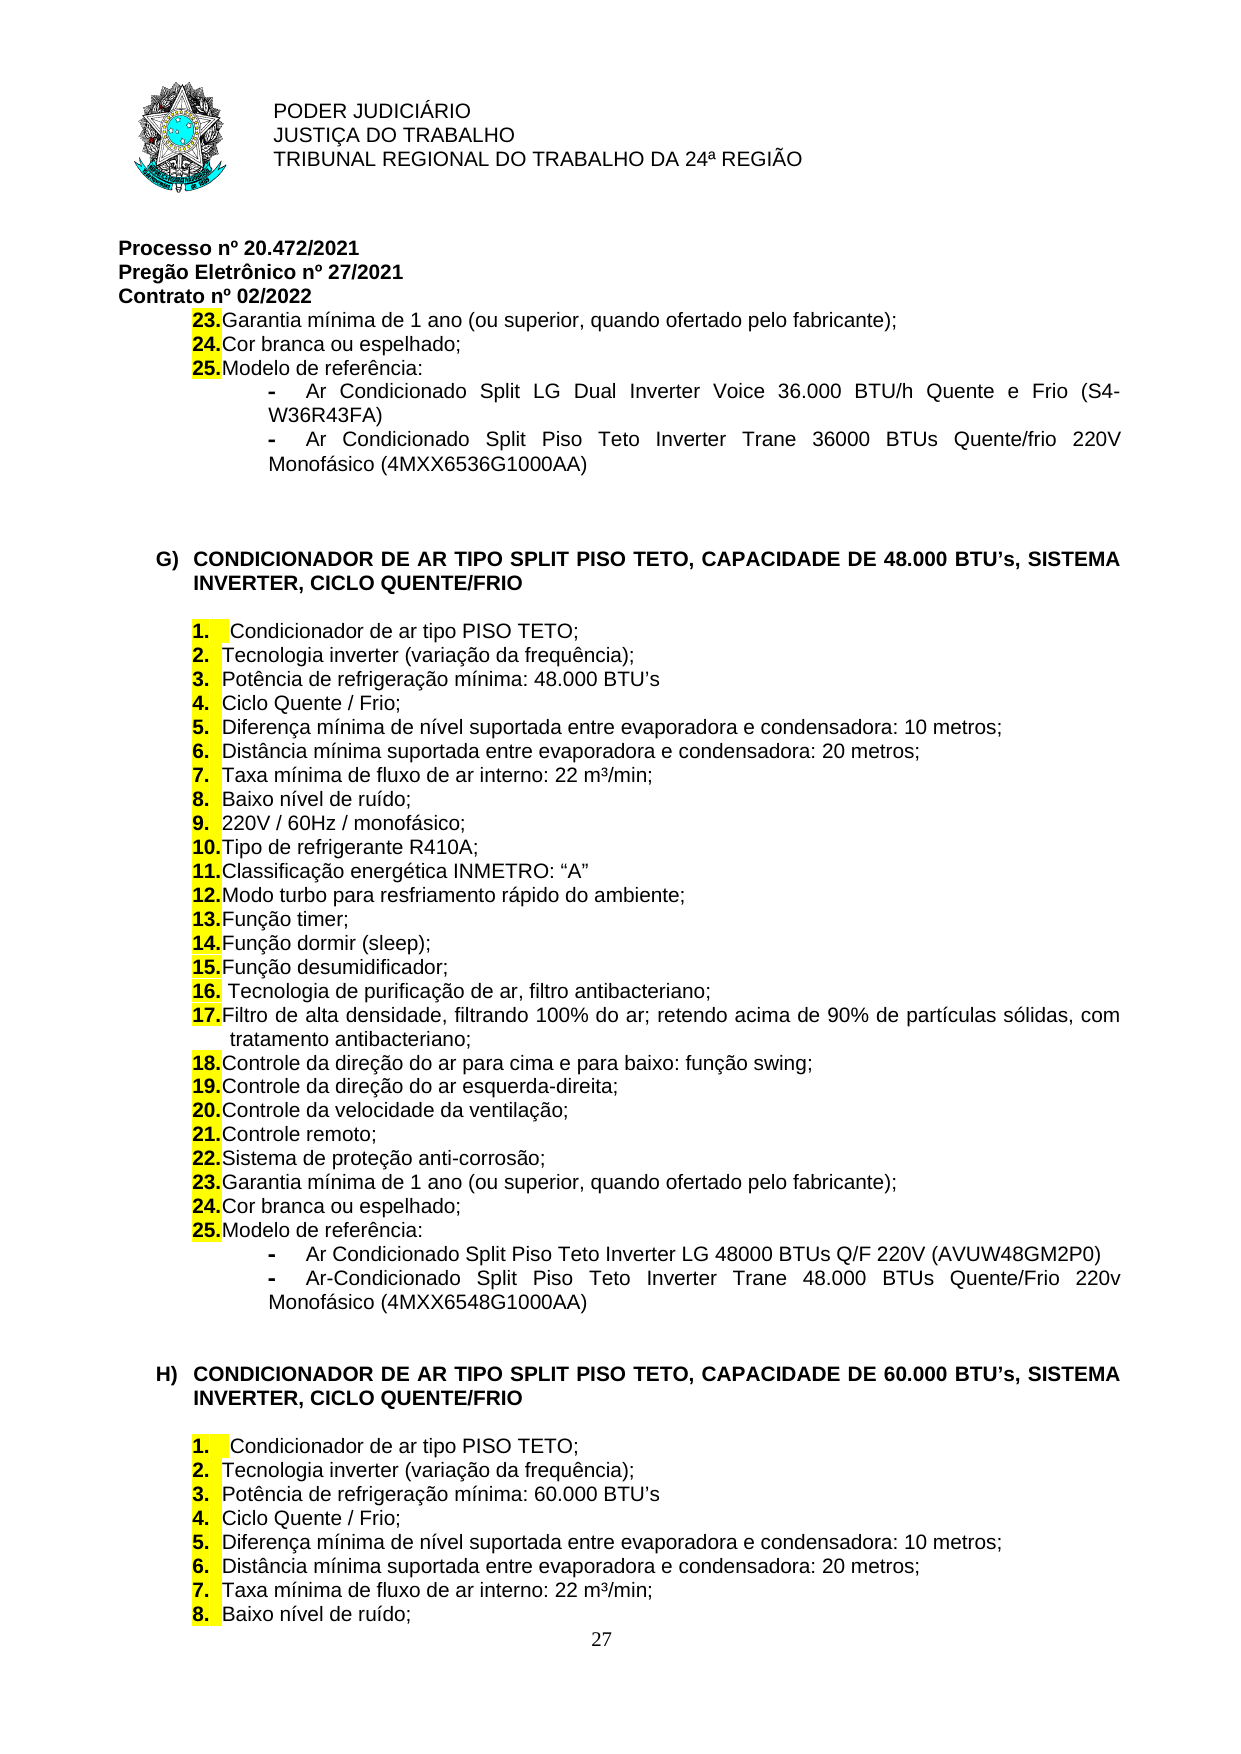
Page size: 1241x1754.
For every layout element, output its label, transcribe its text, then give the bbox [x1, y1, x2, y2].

list Controle remoto; [222, 1122, 1122, 1146]
list Ar Condicionado Split Piso Teto Inverter LG 48000 BTUs Q/F 220V (AVUW48GM2P0) [268, 1242, 1122, 1266]
list Condicionador de ar tipo PISO TETO; [229, 619, 1122, 643]
list Condicionador de ar tipo PISO TETO; [229, 1434, 1122, 1458]
list Função dormir (sleep); [222, 931, 1122, 954]
list Distância mínima suportada entre evaporadora e condensadora: 20 metros; [222, 739, 1122, 763]
list Ciclo Quente / Frio; [222, 691, 1122, 715]
list Controle da direção do ar para cima e para baixo: função swing; [222, 1050, 1122, 1074]
list CONDICIONADOR DE AR TIPO SPLIT PISO TETO, CAPACIDADE DE 48.000 BTU’s, SISTEMA INVERTER, CICLO QUENTE/FRIO [156, 547, 1122, 595]
list Controle da velocidade da ventilação; [222, 1098, 1122, 1122]
list Modo turbo para resfriamento rápido do ambiente; [222, 883, 1122, 907]
list Classificação energética INMETRO: “A” [222, 859, 1122, 883]
list Diferença mínima de nível suportada entre evaporadora e condensadora: 10 metros; [222, 1530, 1122, 1554]
list Tecnologia inverter (variação da frequência); [222, 643, 1122, 667]
list Controle da direção do ar esquerda-direita; [222, 1074, 1122, 1098]
list Cor branca ou espelhado; [222, 1194, 1122, 1218]
list Potência de refrigeração mínima: 60.000 BTU’s [222, 1482, 1122, 1506]
list Distância mínima suportada entre evaporadora e condensadora: 20 metros; [222, 1554, 1122, 1578]
list Tipo de refrigerante R410A; [222, 835, 1122, 859]
list Ciclo Quente / Frio; [222, 1506, 1122, 1530]
list Modelo de referência: [222, 1218, 1122, 1242]
list Tecnologia inverter (variação da frequência); [222, 1458, 1122, 1482]
list Diferença mínima de nível suportada entre evaporadora e condensadora: 10 metros; [222, 715, 1122, 739]
list Potência de refrigeração mínima: 48.000 BTU’s [222, 667, 1122, 691]
list Modelo de referência: [222, 355, 1122, 379]
picture [133, 81, 228, 193]
list Baixo nível de ruído; [222, 1602, 1122, 1626]
list CONDICIONADOR DE AR TIPO SPLIT PISO TETO, CAPACIDADE DE 60.000 BTU’s, SISTEMA INVERTER, CICLO QUENTE/FRIO [156, 1362, 1122, 1410]
list Função timer; [222, 907, 1122, 931]
list Ar Condicionado Split Piso Teto Inverter Trane 36000 BTUs Quente/frio 220V Monofásico (4MXX6536G1000AA) [268, 427, 1122, 475]
list Ar-Condicionado Split Piso Teto Inverter Trane 48.000 BTUs Quente/Frio 220v Monofásico (4MXX6548G1000AA) [268, 1266, 1122, 1314]
list Ar Condicionado Split LG Dual Inverter Voice 36.000 BTU/h Quente e Frio (S4-W36R43FA) [268, 379, 1122, 427]
list Filtro de alta densidade, filtrando 100% do ar; retendo acima de 90% de partículas sólidas, com tratamento antibacteriano; [192, 1002, 1122, 1050]
list Taxa mínima de fluxo de ar interno: 22 m³/min; [222, 763, 1122, 787]
list 220V / 60Hz / monofásico; [222, 811, 1122, 835]
list Tecnologia de purificação de ar, filtro antibacteriano; [192, 978, 1122, 1002]
list Taxa mínima de fluxo de ar interno: 22 m³/min; [222, 1578, 1122, 1602]
list Baixo nível de ruído; [222, 787, 1122, 811]
list Cor branca ou espelhado; [222, 331, 1122, 355]
list Função desumidificador; [192, 954, 1122, 978]
list Garantia mínima de 1 ano (ou superior, quando ofertado pelo fabricante); [192, 307, 1122, 331]
list Sistema de proteção anti-corrosão; [222, 1146, 1122, 1170]
list Garantia mínima de 1 ano (ou superior, quando ofertado pelo fabricante); [222, 1170, 1122, 1194]
